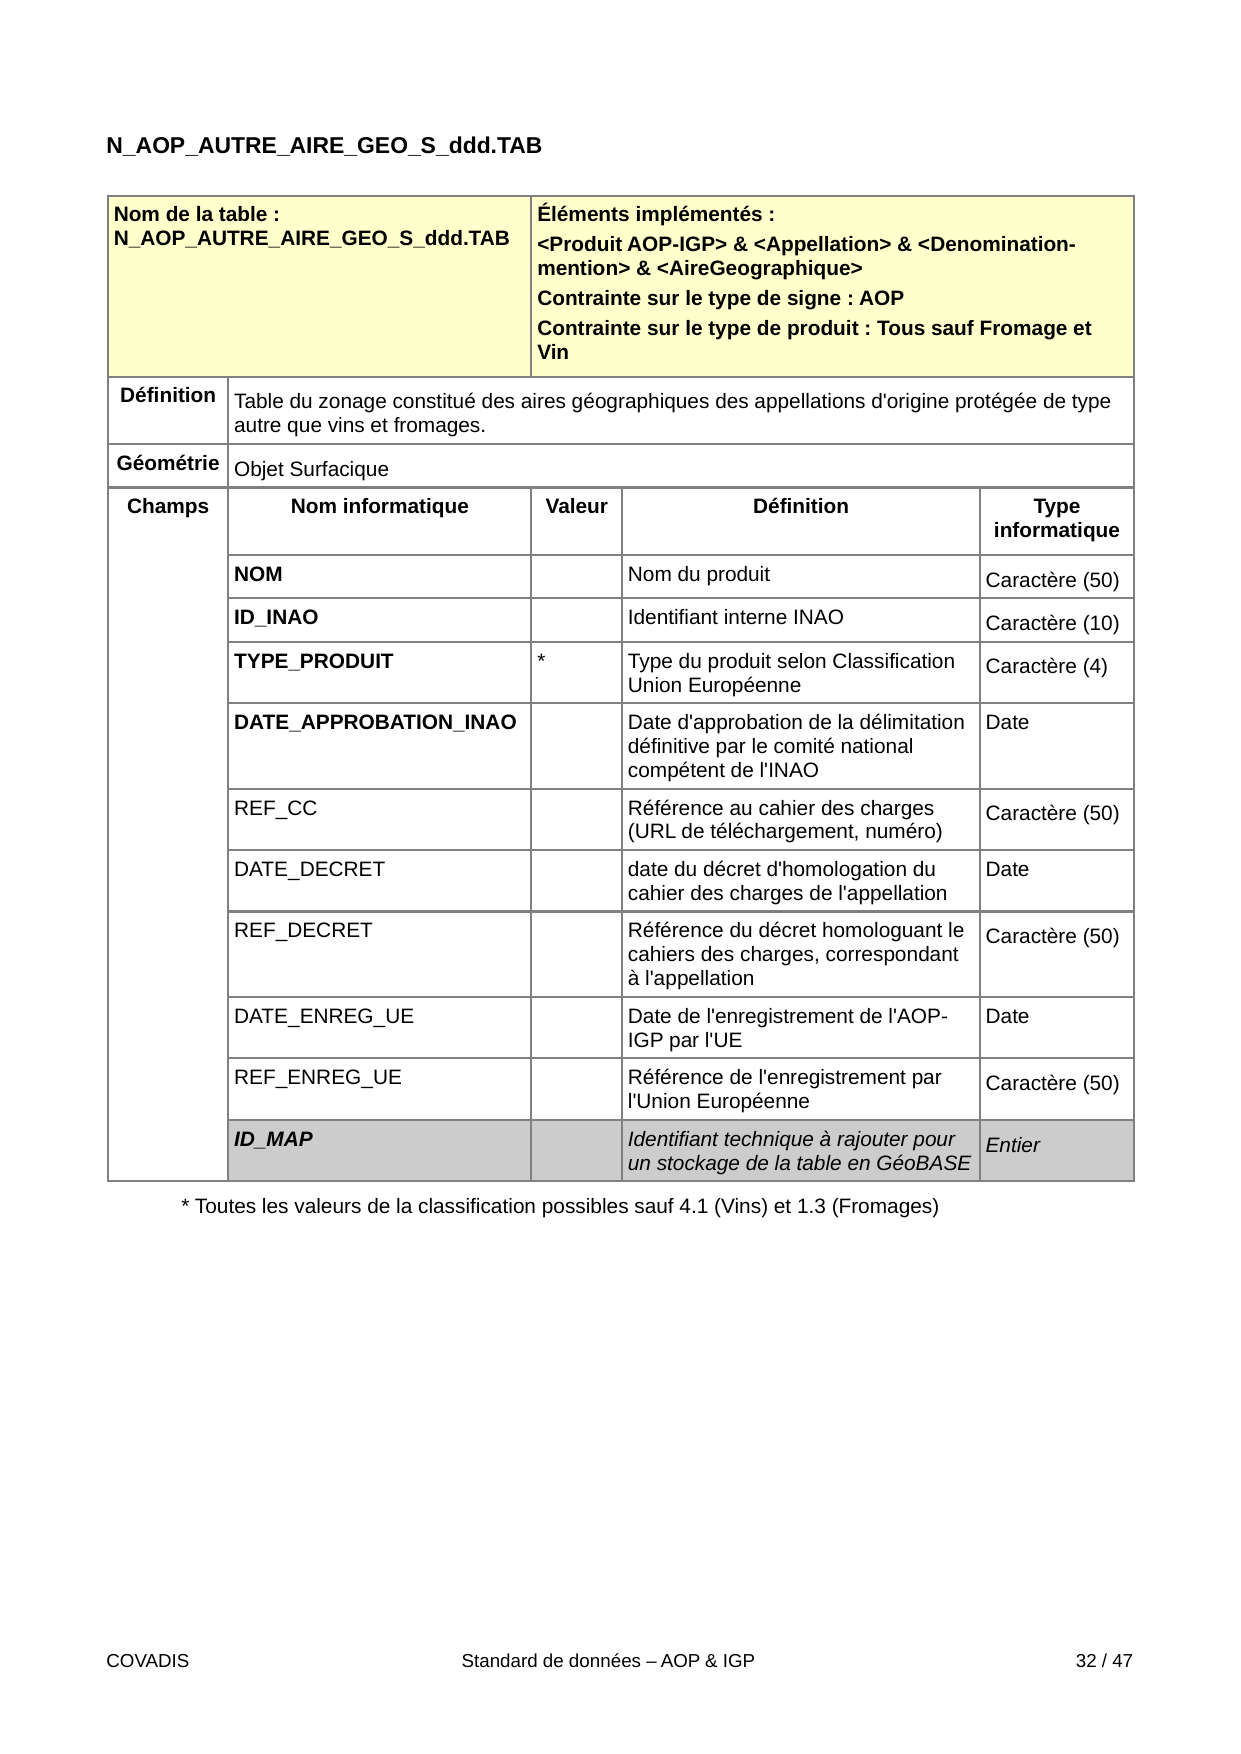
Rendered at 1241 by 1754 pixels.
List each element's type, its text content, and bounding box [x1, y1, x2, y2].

table_cell Définition [109, 378, 227, 443]
table_cell [532, 556, 621, 597]
table_cell Caractère (50) [981, 1059, 1133, 1119]
table_cell Type informatique [981, 489, 1133, 554]
table_cell Date [981, 998, 1133, 1057]
table_cell Date [981, 704, 1133, 787]
table_cell Champs [109, 489, 227, 1180]
table_cell Date de l'enregistrement de l'AOP-IGP par l'UE [623, 998, 979, 1057]
table_cell Table du zonage constitué des aires géographiques des appellations d'origine protégée de type autre que vins et fromages. [229, 378, 1133, 443]
table_cell Caractère (50) [981, 790, 1133, 849]
table_cell [532, 1121, 621, 1180]
table_cell REF_ENREG_UE [229, 1059, 530, 1119]
table_cell Identifiant technique à rajouter pour un stockage de la table en GéoBASE [623, 1121, 979, 1180]
table_cell Nom du produit [623, 556, 979, 597]
table_cell DATE_DECRET [229, 851, 530, 910]
list * Toutes les valeurs de la classification possibles sauf 4.1 (Vins) et 1.3 (Fromages) [144, 1194, 1134, 1218]
table_cell Caractère (4) [981, 643, 1133, 702]
table_cell * [532, 643, 621, 702]
table_cell ID_INAO [229, 599, 530, 641]
table_cell Caractère (50) [981, 556, 1133, 597]
table_cell ID_MAP [229, 1121, 530, 1180]
table_cell TYPE_PRODUIT [229, 643, 530, 702]
table_cell [532, 913, 621, 996]
table_cell Type du produit selon Classification Union Européenne [623, 643, 979, 702]
table_cell date du décret d'homologation du cahier des charges de l'appellation [623, 851, 979, 910]
table_cell [532, 998, 621, 1057]
table_cell REF_CC [229, 790, 530, 849]
table_cell [532, 599, 621, 641]
table_cell Référence de l'enregistrement par l'Union Européenne [623, 1059, 979, 1119]
table_cell Référence du décret homologuant le cahiers des charges, correspondant à l'appellation [623, 913, 979, 996]
table_cell Définition [623, 489, 979, 554]
table_cell Caractère (10) [981, 599, 1133, 641]
table_cell Caractère (50) [981, 913, 1133, 996]
table_cell Valeur [532, 489, 621, 554]
table_cell Nom informatique [229, 489, 530, 554]
table_cell REF_DECRET [229, 913, 530, 996]
table_cell Date d'approbation de la délimitation définitive par le comité national compétent de l'INAO [623, 704, 979, 787]
table_cell [532, 1059, 621, 1119]
table_cell Référence au cahier des charges (URL de téléchargement, numéro) [623, 790, 979, 849]
table_header Éléments implémentés : <Produit AOP-IGP> & <Appellation> & <Denomination-mention> & <AireGeographique> Contrainte sur le type de signe : AOP Contrainte sur le type de produit : Tous sauf Fromage et Vin [532, 197, 1133, 376]
table_cell Date [981, 851, 1133, 910]
table_cell [532, 790, 621, 849]
table_cell [532, 851, 621, 910]
subtitle N_AOP_AUTRE_AIRE_GEO_S_ddd.TAB [106, 132, 1134, 158]
table_cell Identifiant interne INAO [623, 599, 979, 641]
table_cell Géométrie [109, 445, 227, 486]
table_cell DATE_ENREG_UE [229, 998, 530, 1057]
table_cell DATE_APPROBATION_INAO [229, 704, 530, 787]
table_cell Entier [981, 1121, 1133, 1180]
table_cell Objet Surfacique [229, 445, 1133, 486]
table_cell [532, 704, 621, 787]
table_cell NOM [229, 556, 530, 597]
table_header Nom de la table : N_AOP_AUTRE_AIRE_GEO_S_ddd.TAB [109, 197, 530, 376]
